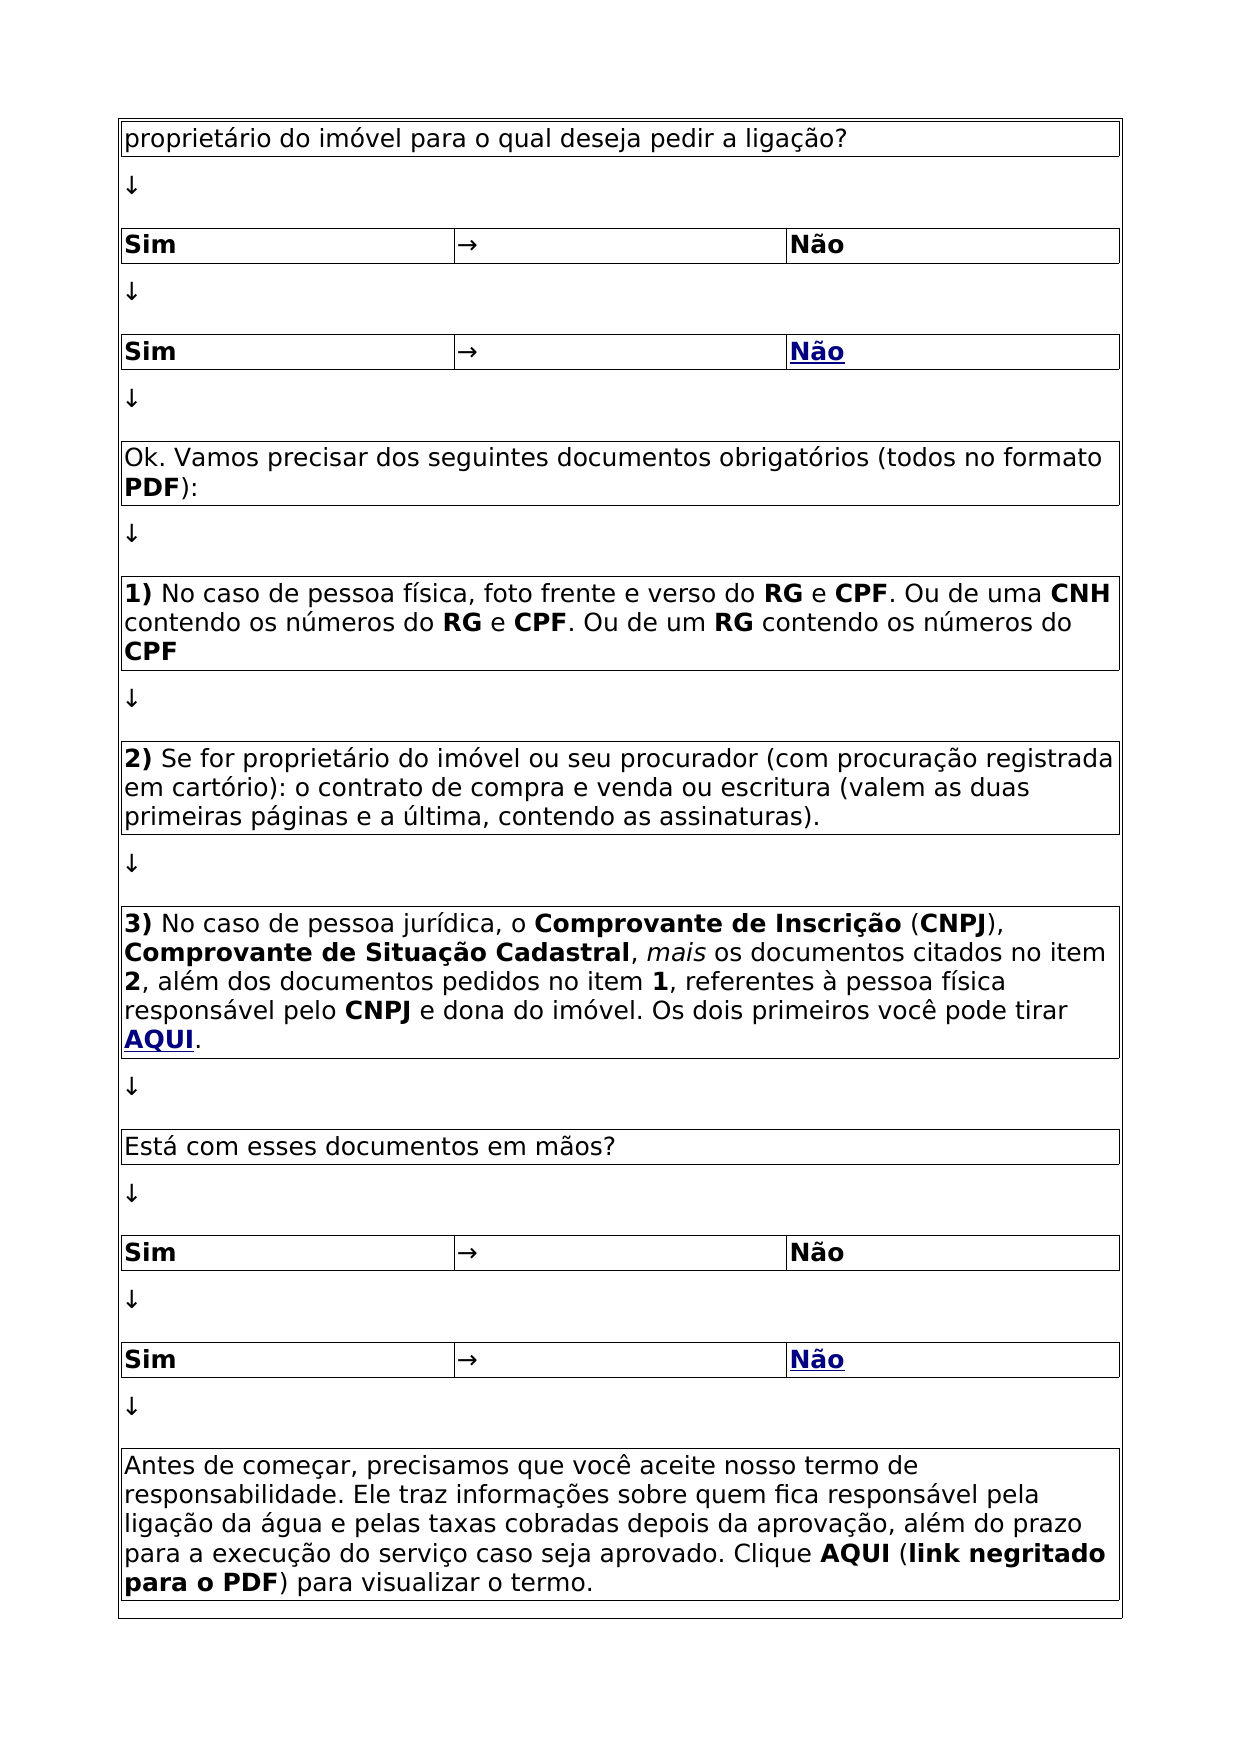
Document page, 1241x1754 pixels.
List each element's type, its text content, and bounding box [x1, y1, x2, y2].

table_header Não [787, 335, 1119, 369]
table_header → [455, 229, 786, 263]
table_header 3) No caso de pessoa jurídica, o Comprovante de Inscrição (CNPJ), Comprovante de Situação Cadastral, mais os documentos citados no item 2, além dos documentos pedidos no item 1, referentes à pessoa física responsável pelo CNPJ e dona do imóvel. Os dois primeiros você pode tirar AQUI. [122, 907, 1119, 1057]
table_header ↓ ↓ ↓ ↓ ↓ ↓ ↓ ↓ ↓ ↓ [119, 119, 1122, 1618]
table_header Ok. Vamos precisar dos seguintes documentos obrigatórios (todos no formato PDF): [122, 442, 1119, 505]
table_header 2) Se for proprietário do imóvel ou seu procurador (com procuração registrada em cartório): o contrato de compra e venda ou escritura (valem as duas primeiras páginas e a última, contendo as assinaturas). [122, 742, 1119, 834]
table_header Sim [122, 229, 454, 263]
table_header proprietário do imóvel para o qual deseja pedir a ligação? [122, 122, 1119, 156]
table_header → [455, 335, 786, 369]
table_header Está com esses documentos em mãos? [122, 1130, 1119, 1164]
table_header → [455, 1236, 786, 1270]
table_header Sim [122, 1343, 454, 1377]
table_header Antes de começar, precisamos que você aceite nosso termo de responsabilidade. Ele traz informações sobre quem fica responsável pela ligação da água e pelas taxas cobradas depois da aprovação, além do prazo para a execução do serviço caso seja aprovado. Clique AQUI (link negritado para o PDF) para visualizar o termo. [122, 1449, 1119, 1600]
table_header 1) No caso de pessoa física, foto frente e verso do RG e CPF. Ou de uma CNH contendo os números do RG e CPF. Ou de um RG contendo os números do CPF [122, 577, 1119, 669]
table_header → [455, 1343, 786, 1377]
table_header Sim [122, 335, 454, 369]
table_header Sim [122, 1236, 454, 1270]
table_header Não [787, 229, 1119, 263]
table_header Não [787, 1236, 1119, 1270]
table_header Não [787, 1343, 1119, 1377]
